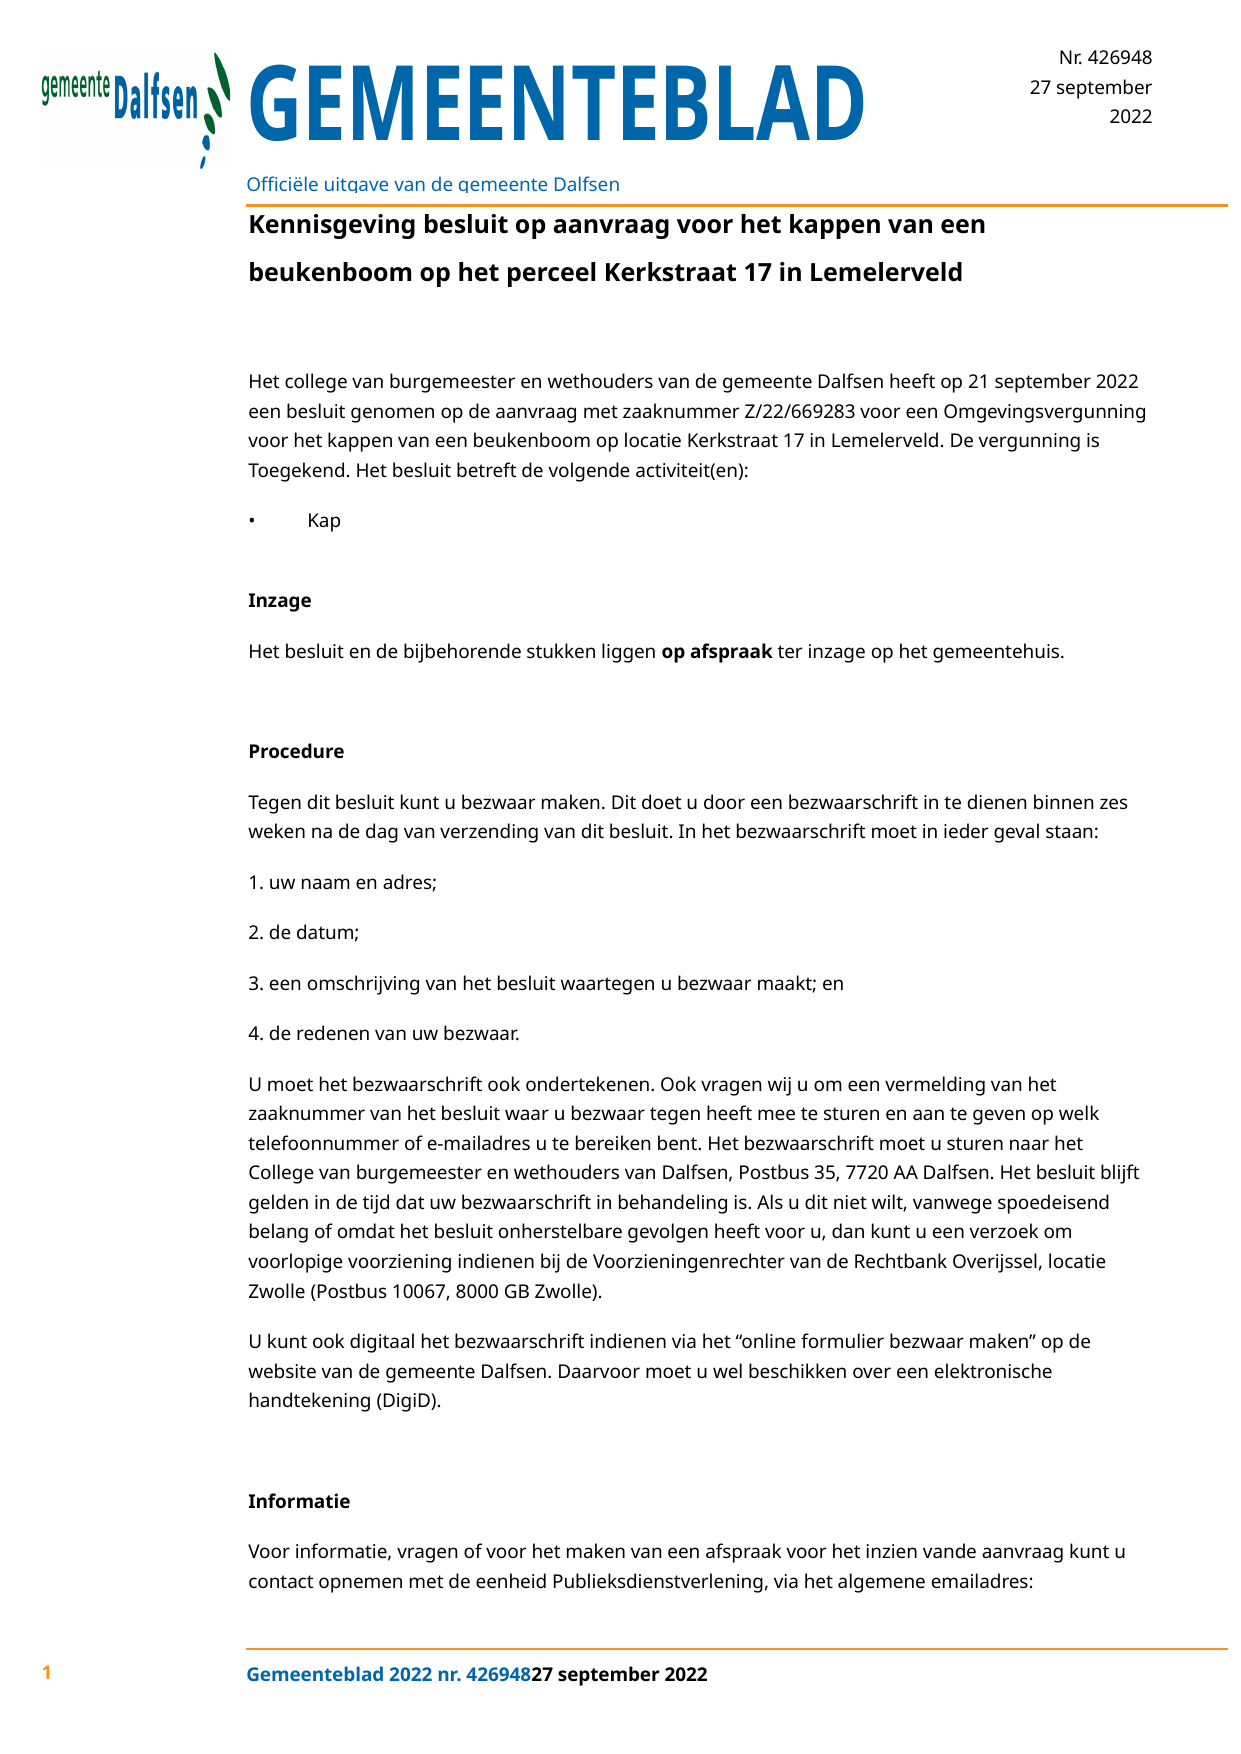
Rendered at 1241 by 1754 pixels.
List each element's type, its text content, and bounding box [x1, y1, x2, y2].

text Het college van burgemeester en wethouders van de gemeente Dalfsen heeft op 21 september 2022 een besluit genomen op de aanvraag met zaaknummer Z/22/669283 voor een Omgevingsvergunning voor het kappen van een beukenboom op locatie Kerkstraat 17 in Lemelerveld. De vergunning is Toegekend. Het besluit betreft de volgende activiteit(en): [248, 368, 1152, 483]
text Procedure [248, 739, 1152, 764]
text U moet het bezwaarschrift ook ondertekenen. Ook vragen wij u om een vermelding van het zaaknummer van het besluit waar u bezwaar tegen heeft mee te sturen en aan te geven op welk telefoonnummer of e-mailadres u te bereiken bent. Het bezwaarschrift moet u sturen naar het College van burgemeester en wethouders van Dalfsen, Postbus 35, 7720 AA Dalfsen. Het besluit blijft gelden in de tijd dat uw bezwaarschrift in behandeling is. Als u dit niet wilt, vanwege spoedeisend belang of omdat het besluit onherstelbare gevolgen heeft voor u, dan kunt u een verzoek om voorlopige voorziening indienen bij de Voorzieningenrechter van de Rechtbank Overijssel, locatie Zwolle (Postbus 10067, 8000 GB Zwolle). [248, 1071, 1152, 1304]
text 1. uw naam en adres; [248, 869, 1152, 895]
text Tegen dit besluit kunt u bezwaar maken. Dit doet u door een bezwaarschrift in te dienen binnen zes weken na de dag van verzending van dit besluit. In het bezwaarschrift moet in ieder geval staan: [248, 789, 1152, 844]
text Inzage [248, 587, 1152, 613]
text Kennisgeving besluit op aanvraag voor het kappen van een beukenboom op het perceel Kerkstraat 17 in Lemelerveld [248, 207, 1152, 288]
text 3. een omschrijving van het besluit waartegen u bezwaar maakt; en [248, 970, 1152, 996]
picture [41, 47, 231, 172]
text Het besluit en de bijbehorende stukken liggen op afspraak ter inzage op het gemeentehuis. [248, 638, 1152, 664]
text Voor informatie, vragen of voor het maken van een afspraak voor het inzien vande aanvraag kunt u contact opnemen met de eenheid Publieksdienstverlening, via het algemene emailadres: [248, 1539, 1152, 1594]
text 2. de datum; [248, 919, 1152, 945]
text Informatie [248, 1488, 1152, 1514]
text U kunt ook digitaal het bezwaarschrift indienen via het “online formulier bezwaar maken” op de website van de gemeente Dalfsen. Daarvoor moet u wel beschikken over een elektronische handtekening (DigiD). [248, 1328, 1152, 1413]
list Kap [248, 507, 1152, 533]
text 4. de redenen van uw bezwaar. [248, 1020, 1152, 1046]
